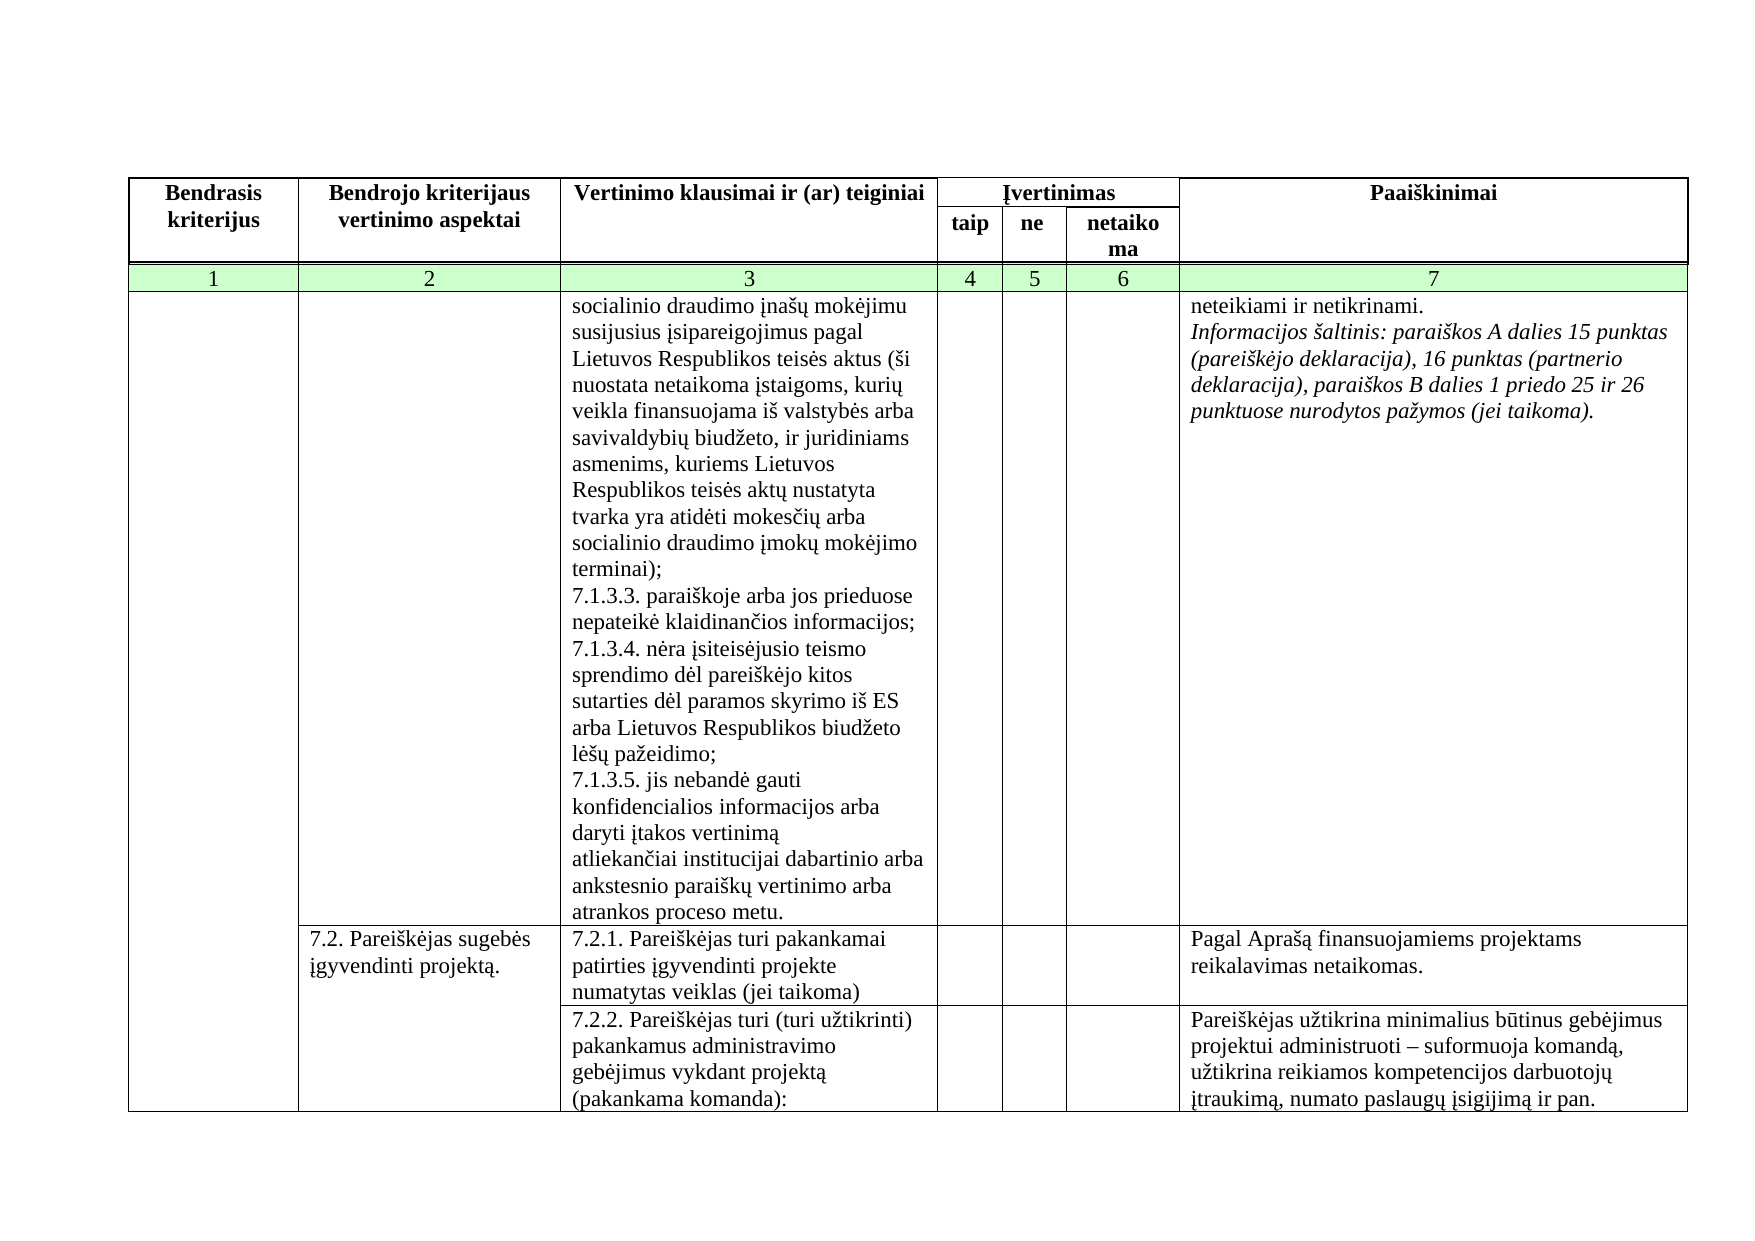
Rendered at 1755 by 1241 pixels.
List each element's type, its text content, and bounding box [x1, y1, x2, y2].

table_cell 7.2.2. Pareiškėjas turi (turi užtikrinti) pakankamus administravimo gebėjimus vykdant projektą (pakankama komanda): [561, 1006, 937, 1111]
table_cell 2 [299, 265, 560, 291]
table_cell [938, 926, 1002, 1004]
table_cell [1003, 926, 1066, 1004]
table_cell netaikoma [1067, 208, 1179, 261]
table_header Vertinimo klausimai ir (ar) teiginiai [561, 179, 937, 261]
table_cell 7 [1180, 265, 1687, 291]
table_cell Pagal Aprašą finansuojamiems projektams reikalavimas netaikomas. [1180, 926, 1687, 1004]
table_cell Pareiškėjas užtikrina minimalius būtinus gebėjimus projektui administruoti – suformuoja komandą, užtikrina reikiamos kompetencijos darbuotojų įtraukimą, numato paslaugų įsigijimą ir pan. [1180, 1006, 1687, 1111]
table_cell [1067, 926, 1179, 1004]
table_cell 5 [1003, 265, 1066, 291]
table_cell [1003, 1006, 1066, 1111]
table_header Bendrasis kriterijus [130, 179, 298, 261]
table_cell taip [938, 207, 1002, 261]
table_cell 7.2. Pareiškėjas sugebės įgyvendinti projektą. [299, 926, 560, 1111]
table_header Įvertinimas [938, 178, 1179, 206]
table_cell 3 [561, 265, 937, 291]
table_header Paaiškinimai [1180, 179, 1687, 261]
table_cell [938, 1006, 1002, 1111]
table_cell 4 [938, 265, 1002, 291]
table_cell 1 [129, 265, 298, 291]
table_cell [129, 292, 298, 1111]
table_cell 7.2.1. Pareiškėjas turi pakankamai patirties įgyvendinti projekte numatytas veiklas (jei taikoma) [561, 926, 937, 1004]
table_cell [938, 292, 1002, 924]
table_cell [1003, 292, 1066, 924]
table_cell neteikiami ir netikrinami. Informacijos šaltinis: paraiškos A dalies 15 punktas (pareiškėjo deklaracija), 16 punktas (partnerio deklaracija), paraiškos B dalies 1 priedo 25 ir 26 punktuose nurodytos pažymos (jei taikoma). [1180, 292, 1687, 924]
table_cell socialinio draudimo įnašų mokėjimu susijusius įsipareigojimus pagal Lietuvos Respublikos teisės aktus (ši nuostata netaikoma įstaigoms, kurių veikla finansuojama iš valstybės arba savivaldybių biudžeto, ir juridiniams asmenims, kuriems Lietuvos Respublikos teisės aktų nustatyta tvarka yra atidėti mokesčių arba socialinio draudimo įmokų mokėjimo terminai); 7.1.3.3. paraiškoje arba jos prieduose nepateikė klaidinančios informacijos; 7.1.3.4. nėra įsiteisėjusio teismo sprendimo dėl pareiškėjo kitos sutarties dėl paramos skyrimo iš ES arba Lietuvos Respublikos biudžeto lėšų pažeidimo; 7.1.3.5. jis nebandė gauti konfidencialios informacijos arba daryti įtakos vertinimą atliekančiai institucijai dabartinio arba ankstesnio paraiškų vertinimo arba atrankos proceso metu. [561, 292, 937, 924]
table_header Bendrojo kriterijaus vertinimo aspektai [299, 179, 560, 261]
table_cell [1067, 1006, 1179, 1111]
table_cell [1067, 292, 1179, 924]
table_cell ne [1003, 207, 1066, 261]
table_cell 6 [1067, 265, 1179, 291]
table_cell [299, 292, 560, 924]
